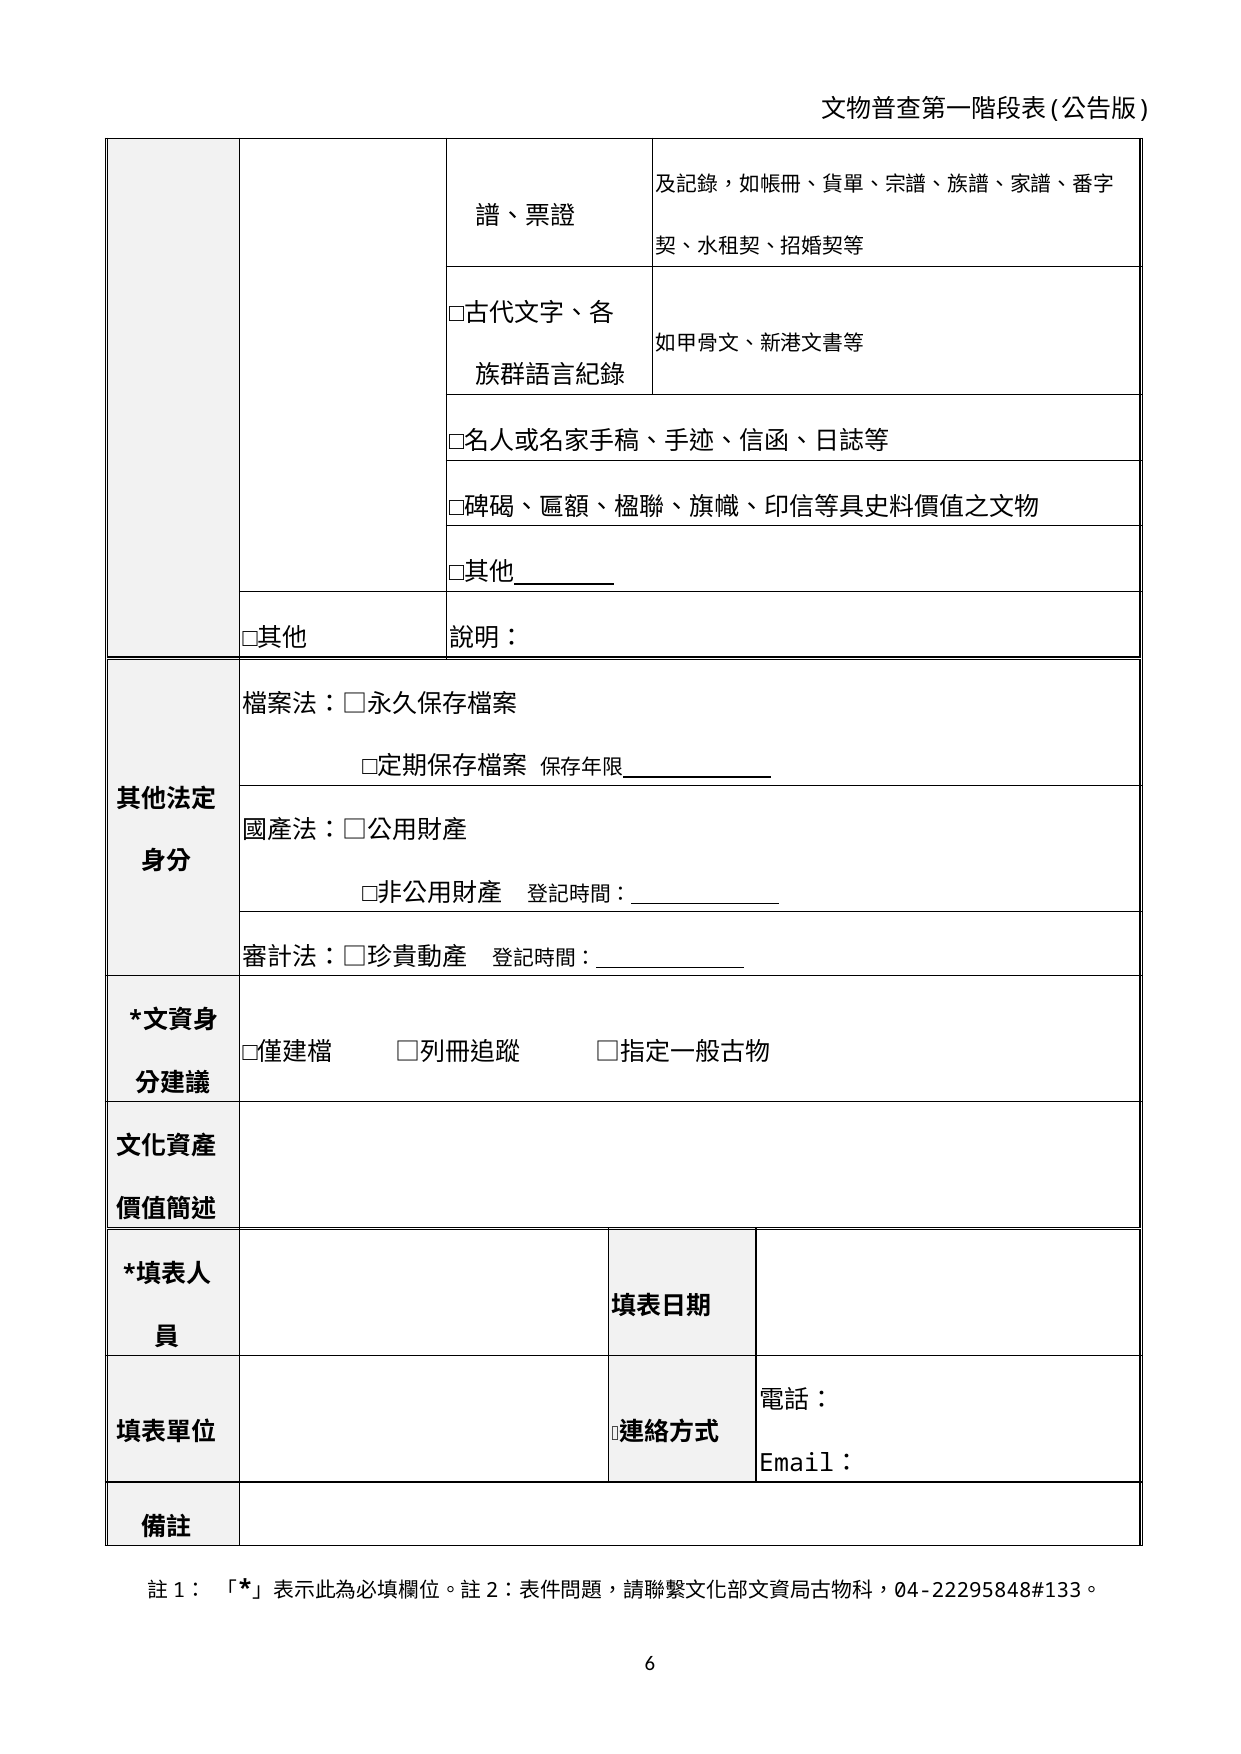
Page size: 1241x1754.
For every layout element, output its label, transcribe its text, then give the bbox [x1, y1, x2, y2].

table_cell [757, 1230, 1139, 1355]
table_cell [240, 1483, 1139, 1545]
table_cell 其他法定身分 [108, 660, 239, 975]
table_cell 連絡方式 [609, 1356, 755, 1481]
table_cell [108, 139, 239, 656]
table_cell 檔案法：□永久保存檔案 □定期保存檔案 保存年限 [240, 660, 1139, 784]
table_cell □古代文字、各族群語言紀錄 [447, 267, 652, 394]
text 註1： 「*」表示此為必填欄位。註2：表件問題，請聯繫文化部文資局古物科，04-22295848#133。 [148, 1546, 1139, 1608]
table_cell 填表單位 [108, 1356, 239, 1481]
table_cell 說明： [447, 592, 1139, 656]
table_cell 如甲骨文、新港文書等 [653, 267, 1139, 394]
table_cell 填表日期 [609, 1230, 755, 1355]
table_cell □僅建檔 □列冊追蹤 □指定一般古物 [240, 976, 1139, 1101]
table_cell [240, 139, 446, 591]
table_cell 文化資產價值簡述 [108, 1102, 239, 1227]
table_cell □名人或名家手稿、手迹、信函、日誌等 [447, 395, 1139, 459]
table_cell 國產法：□公用財產 □非公用財產 登記時間： [240, 786, 1139, 911]
table_cell [240, 1356, 608, 1481]
table_cell □其他 [447, 526, 1139, 591]
table_cell *填表人員 [108, 1230, 239, 1355]
table_cell 電話： Email： [757, 1356, 1139, 1481]
table_cell *文資身分建議 [108, 976, 239, 1101]
table_cell 備註 [108, 1483, 239, 1545]
table_cell [240, 1230, 608, 1355]
table_cell 及記錄，如帳冊、貨單、宗譜、族譜、家譜、番字契、水租契、招婚契等 [653, 139, 1139, 266]
table_cell □碑碣、匾額、楹聯、旗幟、印信等具史料價值之文物 [447, 461, 1139, 525]
table_cell □其他 [240, 592, 446, 656]
table_cell 審計法：□珍貴動產 登記時間： [240, 912, 1139, 975]
table_cell [240, 1102, 1139, 1227]
table_cell 譜、票證 [447, 139, 652, 266]
